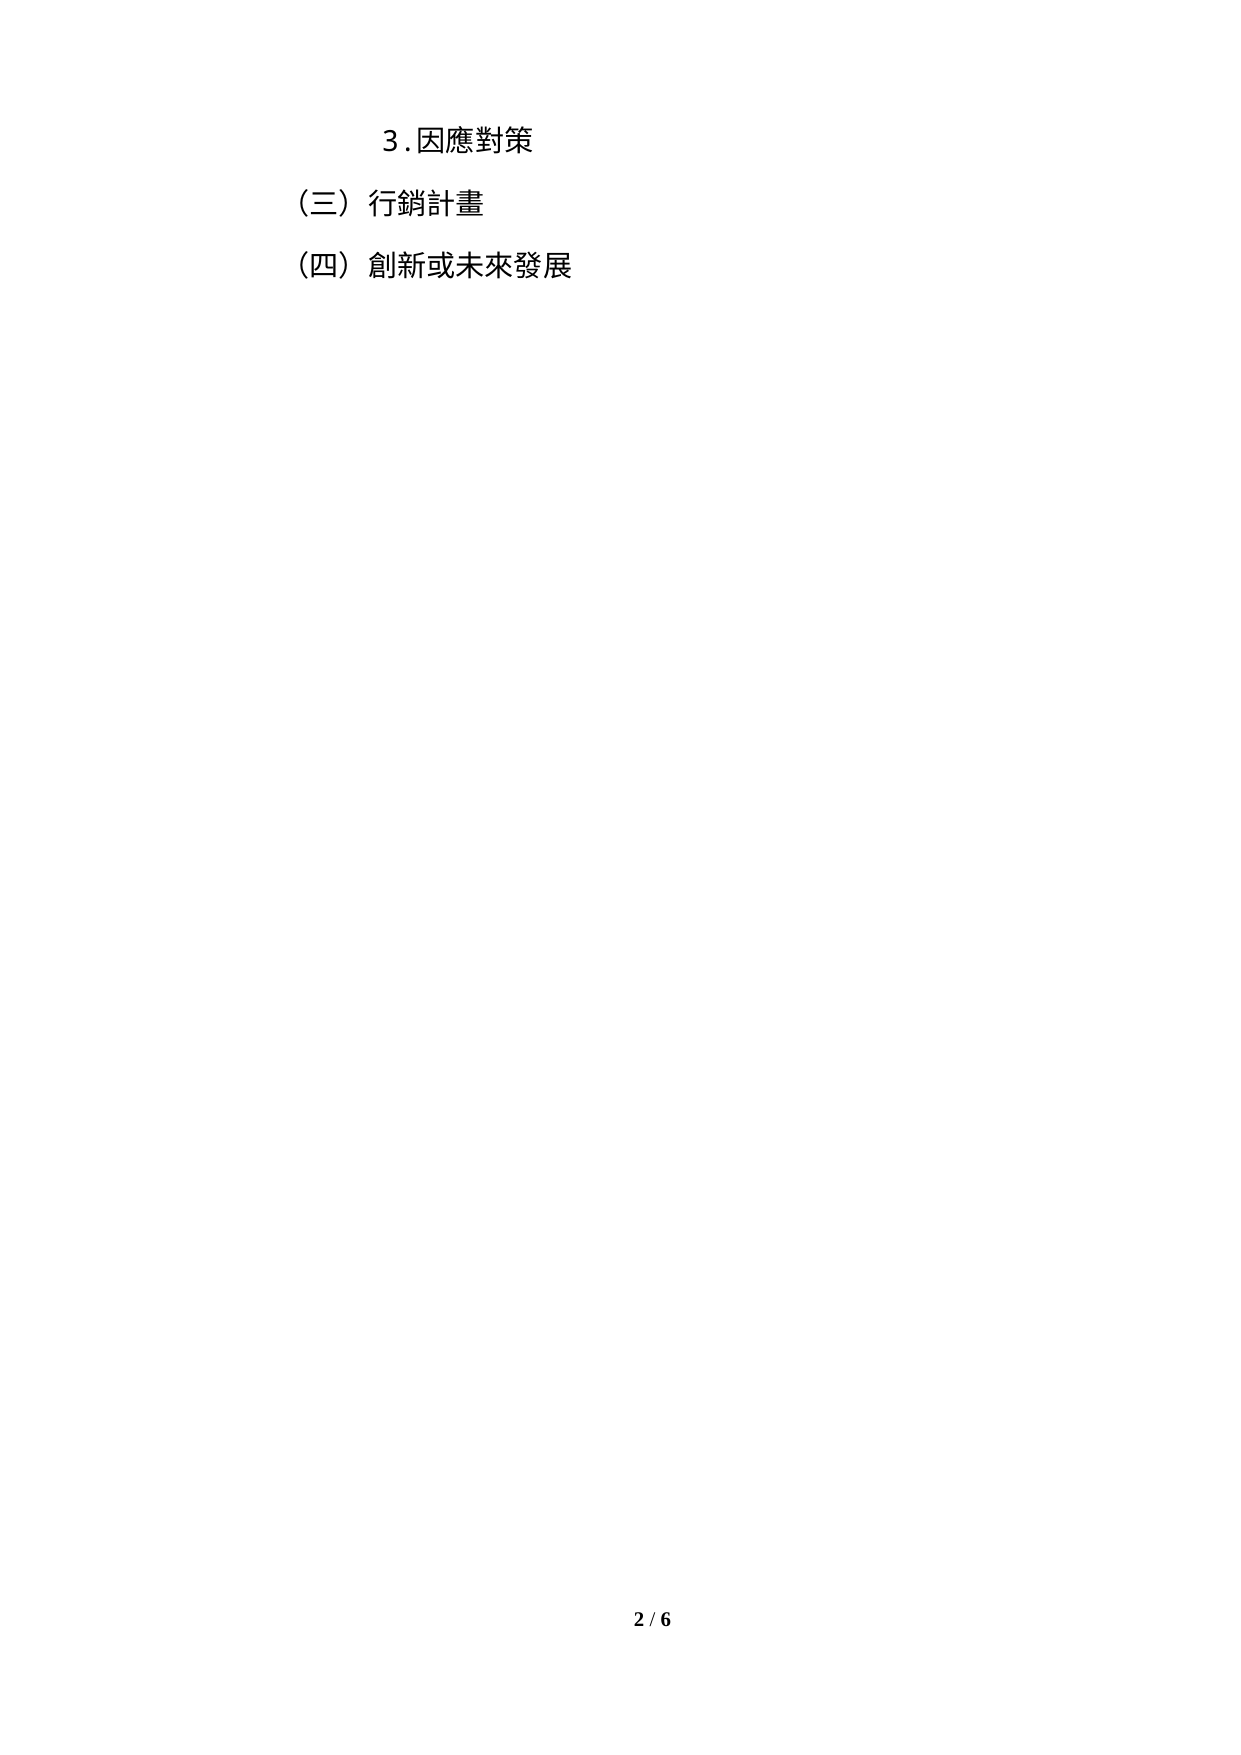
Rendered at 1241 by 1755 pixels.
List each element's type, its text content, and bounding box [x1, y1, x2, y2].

text （三）行銷計畫 [280, 160, 1122, 222]
text 3.因應對策 [177, 97, 1122, 160]
text （四）創新或未來發展 [280, 222, 1122, 285]
